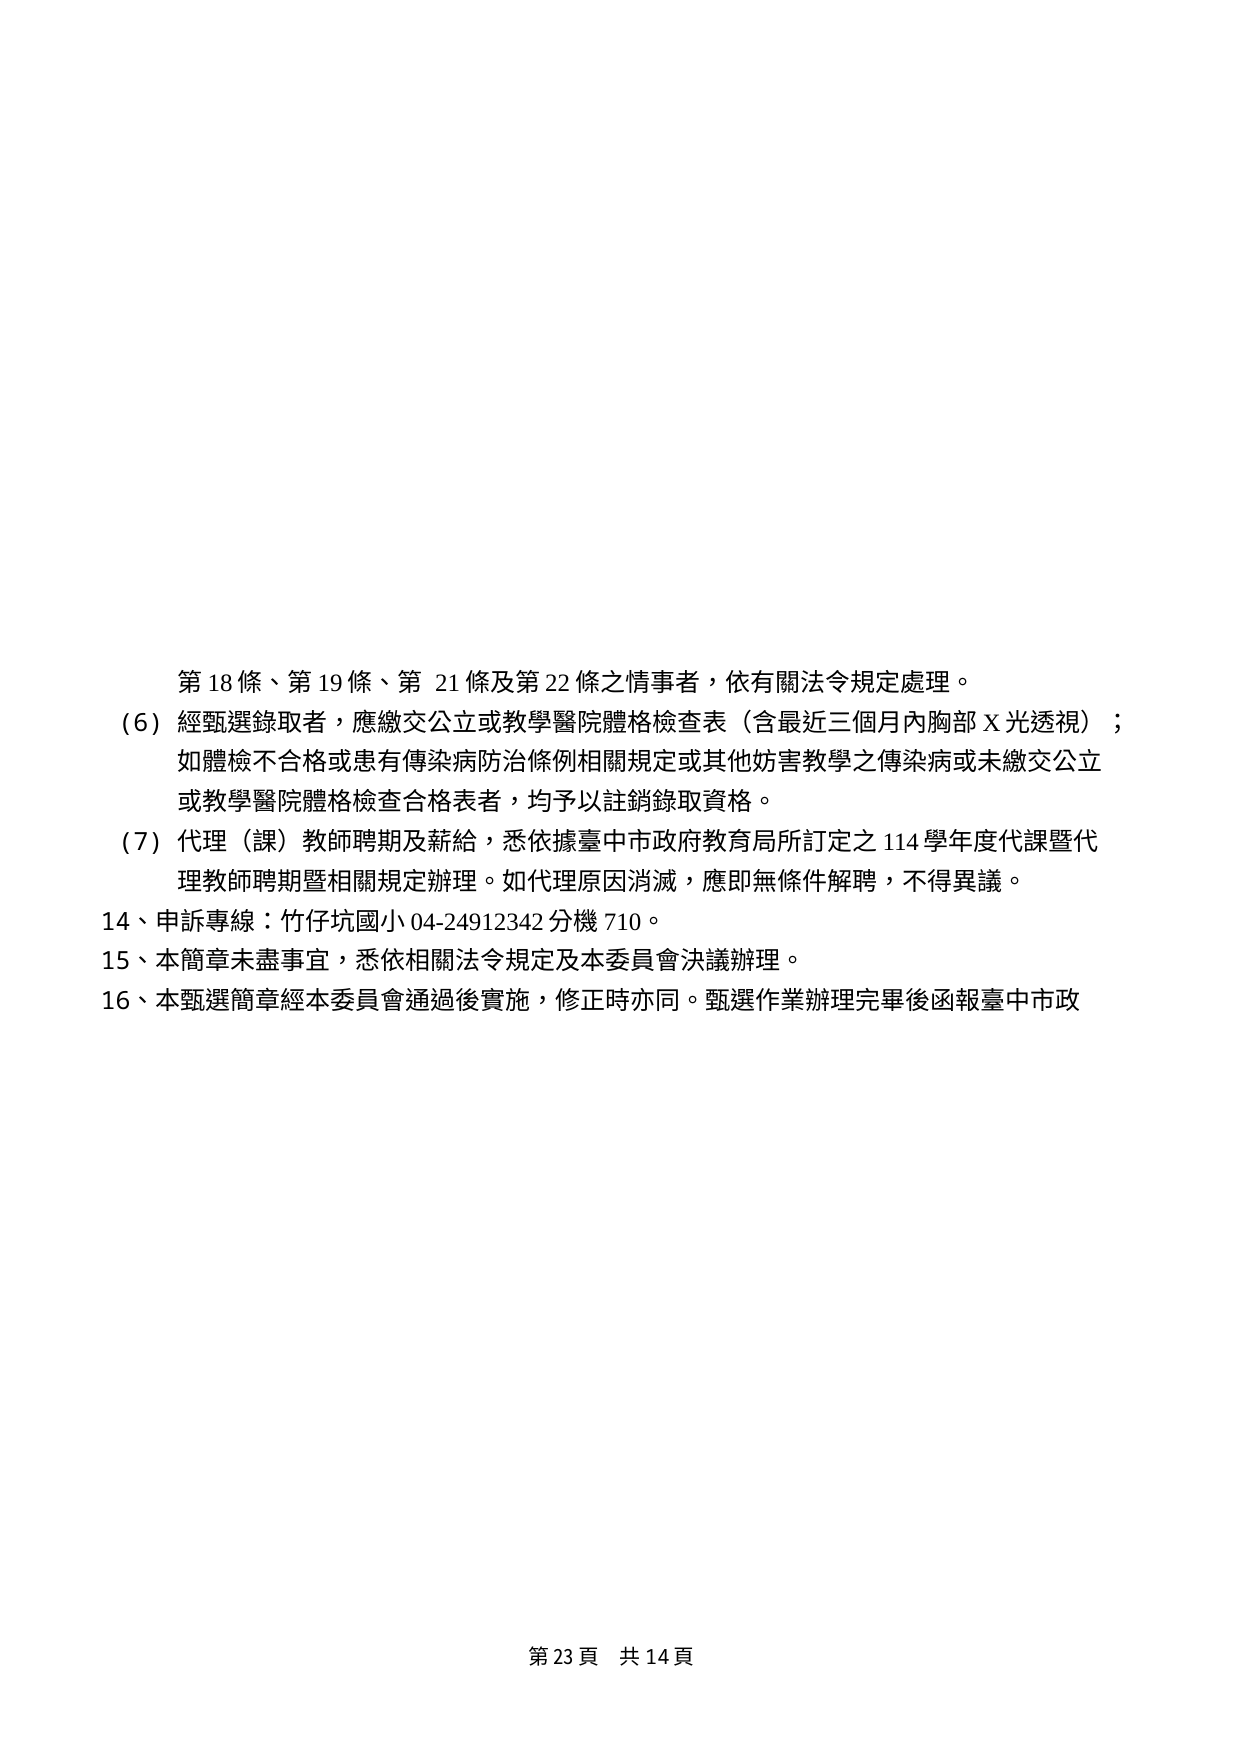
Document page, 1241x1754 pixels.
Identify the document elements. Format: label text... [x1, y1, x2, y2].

list 本甄選簡章經本委員會通過後實施，修正時亦同。甄選作業辦理完畢後函報臺中市政 [100, 981, 1122, 1017]
list 代理（課）教師聘期及薪給，悉依據臺中市政府教育局所訂定之114學年度代課暨代理教師聘期暨相關規定辦理。如代理原因消滅，應即無條件解聘，不得異議。 [118, 821, 1122, 897]
list 經甄選錄取者，應繳交公立或教學醫院體格檢查表（含最近三個月內胸部X光透視）；如體檢不合格或患有傳染病防治條例相關規定或其他妨害教學之傳染病或未繳交公立或教學醫院體格檢查合格表者，均予以註銷錄取資格。 [118, 702, 1122, 818]
list 申訴專線：竹仔坑國小04-24912342分機710。 [100, 901, 1122, 937]
list 本簡章未盡事宜，悉依相關法令規定及本委員會決議辦理。 [100, 941, 1122, 977]
list 錄取分發任用後如發現有教育人員任用條例第31條、33條或教師法第14條、第15條、第18條、第19條、第 21條及第22條之情事者，依有關法令規定處理。 [118, 662, 1122, 698]
